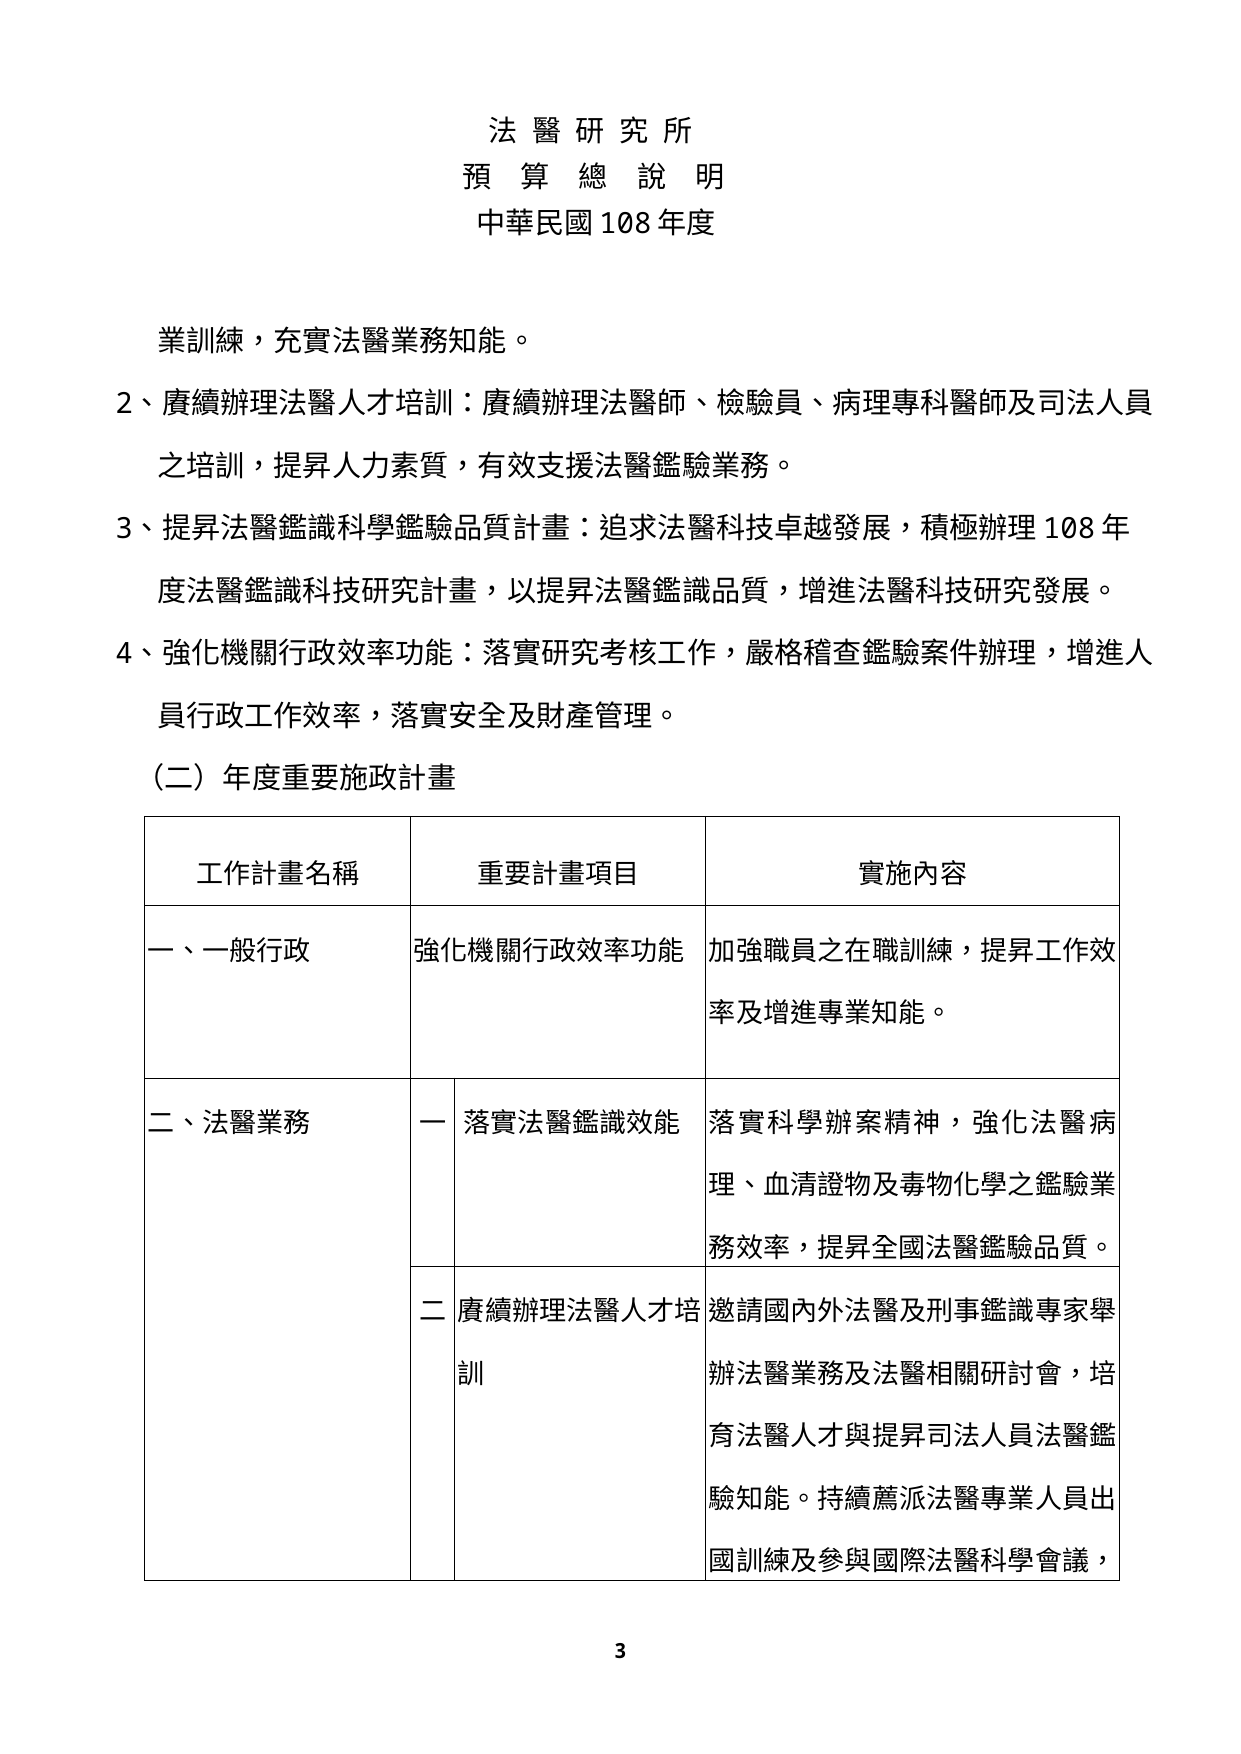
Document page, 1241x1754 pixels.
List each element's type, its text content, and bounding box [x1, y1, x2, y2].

table_cell 邀請國內外法醫及刑事鑑識專家舉辦法醫業務及法醫相關研討會，培育法醫人才與提昇司法人員法醫鑑驗知能。持續薦派法醫專業人員出國訓練及參與國際法醫科學會議， [706, 1267, 1119, 1579]
table_header 工作計畫名稱 [145, 817, 410, 905]
table_cell 賡續辦理法醫人才培訓 [455, 1267, 705, 1579]
table_cell 一 [411, 1079, 454, 1266]
table_header 實施內容 [706, 817, 1119, 905]
text 2、賡續辦理法醫人才培訓：賡續辦理法醫師、檢驗員、病理專科醫師及司法人員之培訓，提昇人力素質，有效支援法醫鑑驗業務。 [115, 359, 1157, 484]
table_cell 加強職員之在職訓練，提昇工作效率及增進專業知能。 [706, 906, 1119, 1077]
table_header 重要計畫項目 [411, 817, 705, 905]
text 業訓練，充實法醫業務知能。 [115, 297, 1157, 359]
table_cell 落實法醫鑑識效能 [455, 1079, 705, 1266]
table_cell 強化機關行政效率功能 [411, 906, 705, 1077]
table_cell 二 [411, 1267, 454, 1579]
table_cell 二、法醫業務 [145, 1079, 410, 1579]
table_cell 一、一般行政 [145, 906, 410, 1077]
text （二）年度重要施政計畫 [83, 734, 1157, 797]
text 3、提昇法醫鑑識科學鑑驗品質計畫：追求法醫科技卓越發展，積極辦理108年度法醫鑑識科技研究計畫，以提昇法醫鑑識品質，增進法醫科技研究發展。 [115, 484, 1157, 609]
text 4、強化機關行政效率功能：落實研究考核工作，嚴格稽查鑑驗案件辦理，增進人員行政工作效率，落實安全及財產管理。 [115, 609, 1157, 734]
table_cell 落實科學辦案精神，強化法醫病理、血清證物及毒物化學之鑑驗業務效率，提昇全國法醫鑑驗品質。 [706, 1079, 1119, 1266]
